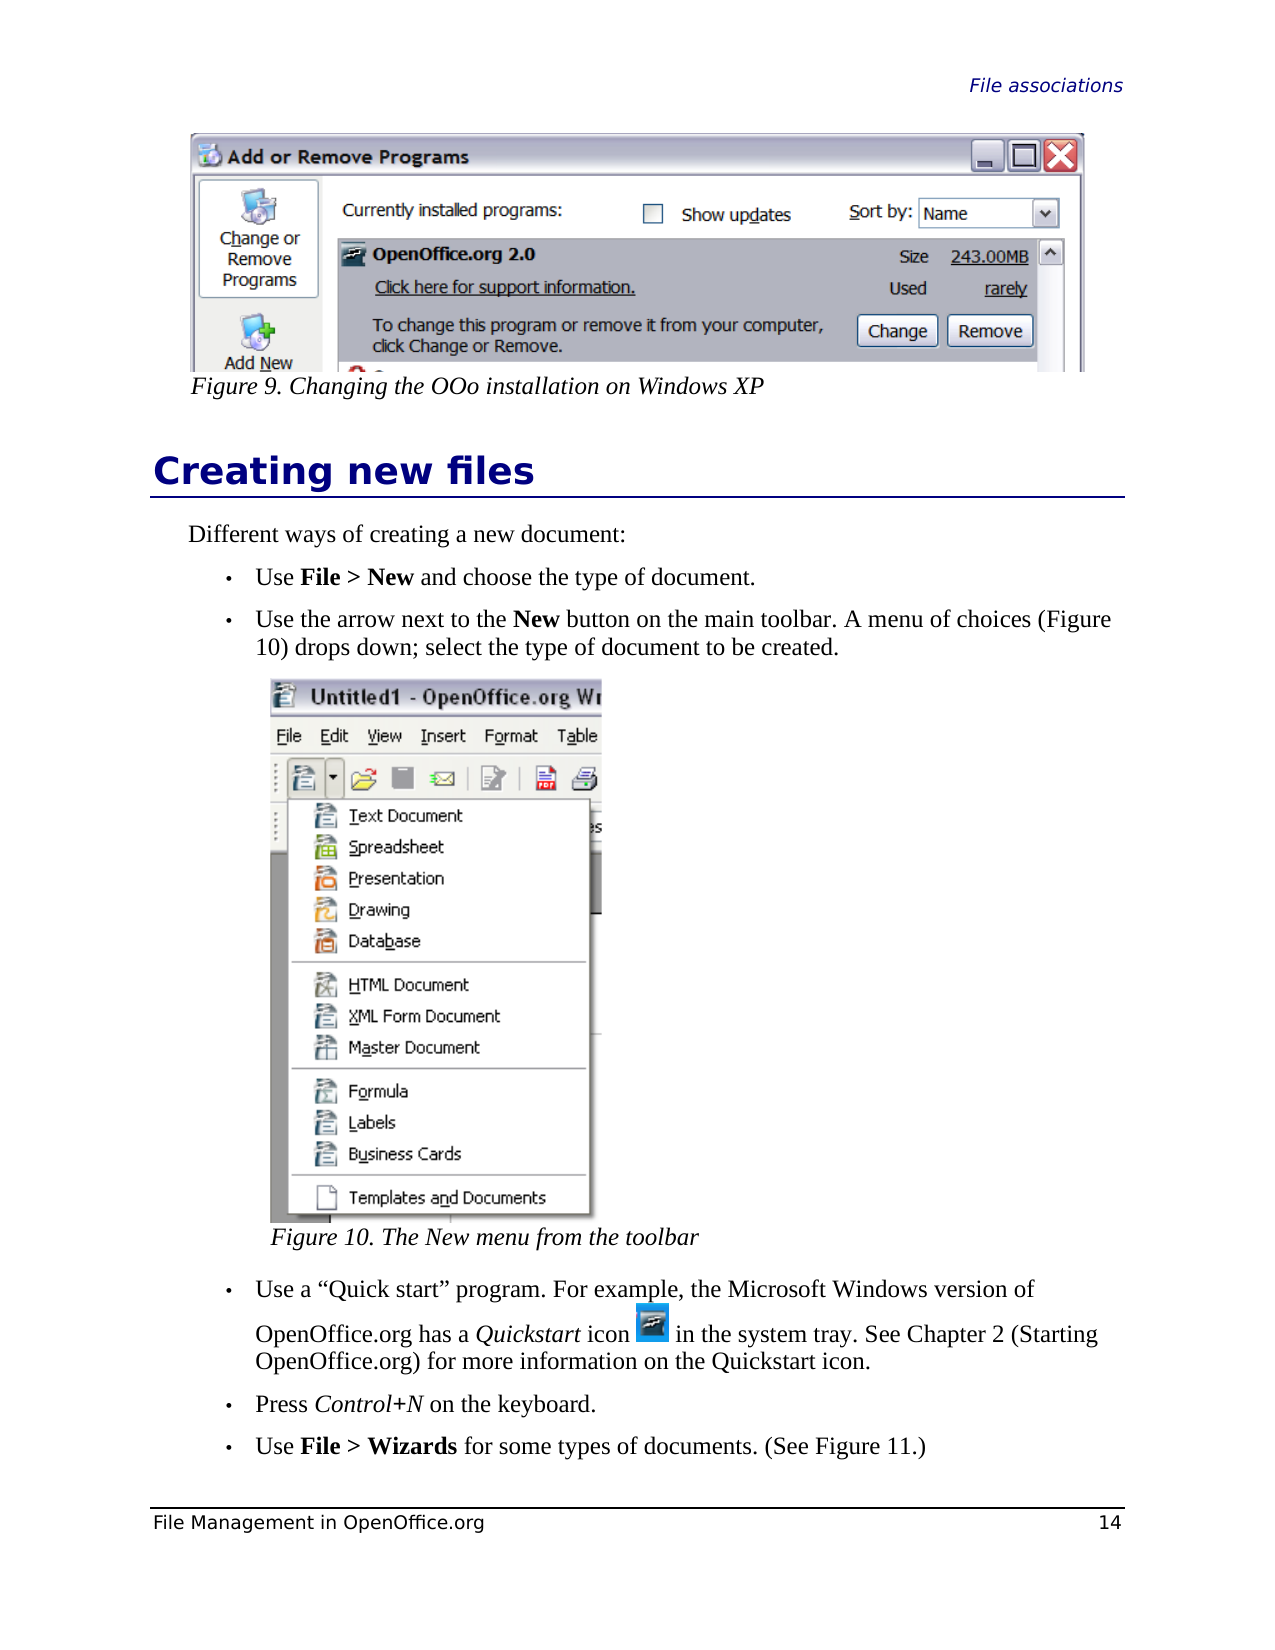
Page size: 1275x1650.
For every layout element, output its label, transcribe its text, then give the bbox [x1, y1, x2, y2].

subtitle Creating new files [150, 446, 1125, 496]
text Different ways of creating a new document: [188, 520, 1125, 548]
list Press Control+N on the keyboard. [226, 1390, 1125, 1418]
picture [636, 1303, 669, 1342]
list Use a “Quick start” program. For example, the Microsoft Windows version of OpenOffice.org has a Quickstart icon in the system tray. See Chapter 2 (Starting OpenOffice.org) for more information on the Quickstart icon. [226, 1275, 1125, 1375]
picture [190, 133, 1085, 372]
text Figure 10. The New menu from the toolbar [270, 1223, 707, 1250]
list Use File > New and choose the type of document. [226, 563, 1125, 590]
picture [270, 678, 602, 1223]
list Use File > Wizards for some types of documents. (See Figure 11.) [226, 1432, 1125, 1460]
list Use the arrow next to the New button on the main toolbar. A menu of choices (Figure 10) drops down; select the type of document to be created. [226, 605, 1125, 661]
text Figure 9. Changing the OOo installation on Windows XP [191, 372, 1084, 400]
